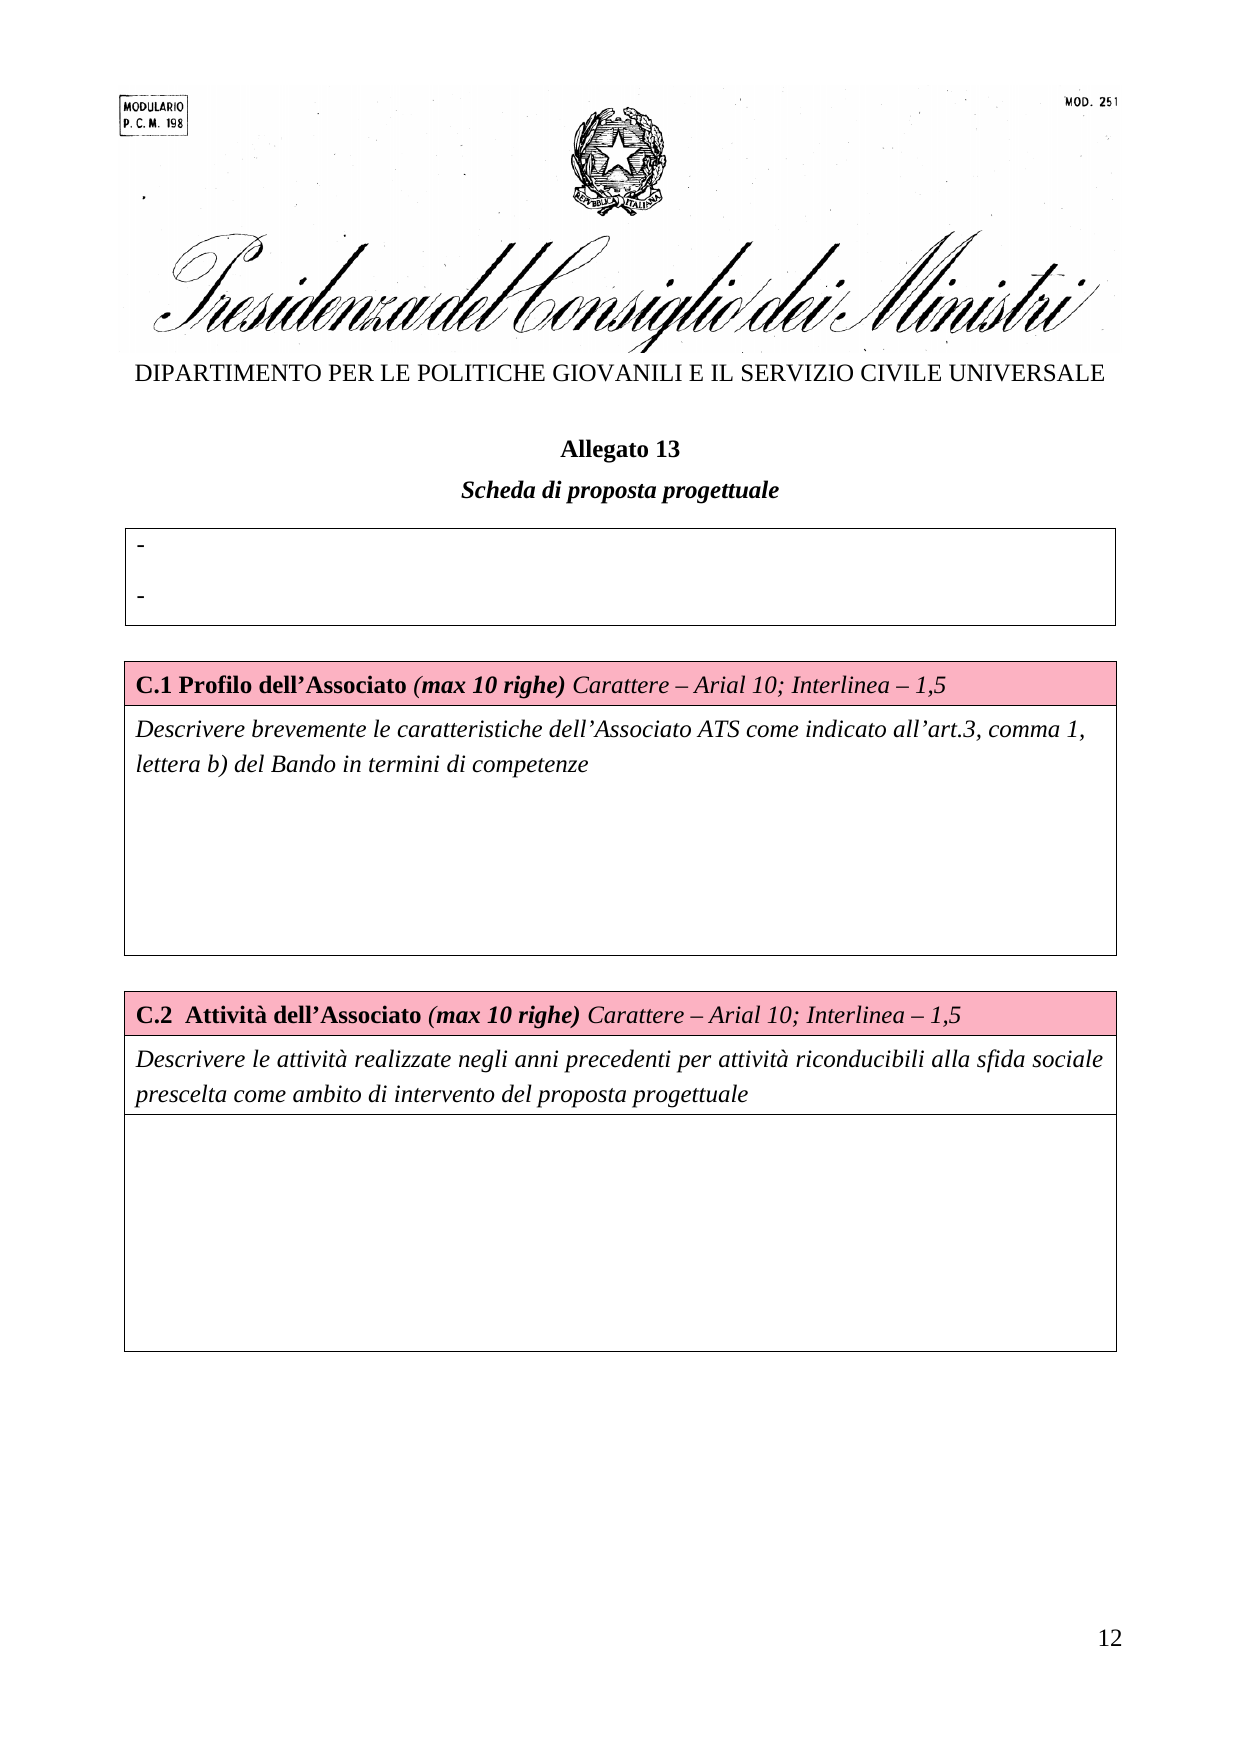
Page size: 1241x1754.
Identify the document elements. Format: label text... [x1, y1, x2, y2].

table_header C.2 Attività dell’Associato (max 10 righe) Carattere – Arial 10; Interlinea – 1,5 [125, 992, 1116, 1035]
table_cell Descrivere le attività realizzate negli anni precedenti per attività riconducibili alla sfida sociale prescelta come ambito di intervento del proposta progettuale [125, 1036, 1116, 1114]
table_cell [125, 1115, 1116, 1351]
table_cell Descrivere brevemente le caratteristiche dell’Associato ATS come indicato all’art.3, comma 1, lettera b) del Bando in termini di competenze [125, 706, 1116, 955]
table_header [126, 529, 1115, 625]
table_header C.1 Profilo dell’Associato (max 10 righe) Carattere – Arial 10; Interlinea – 1,5 [125, 662, 1116, 705]
